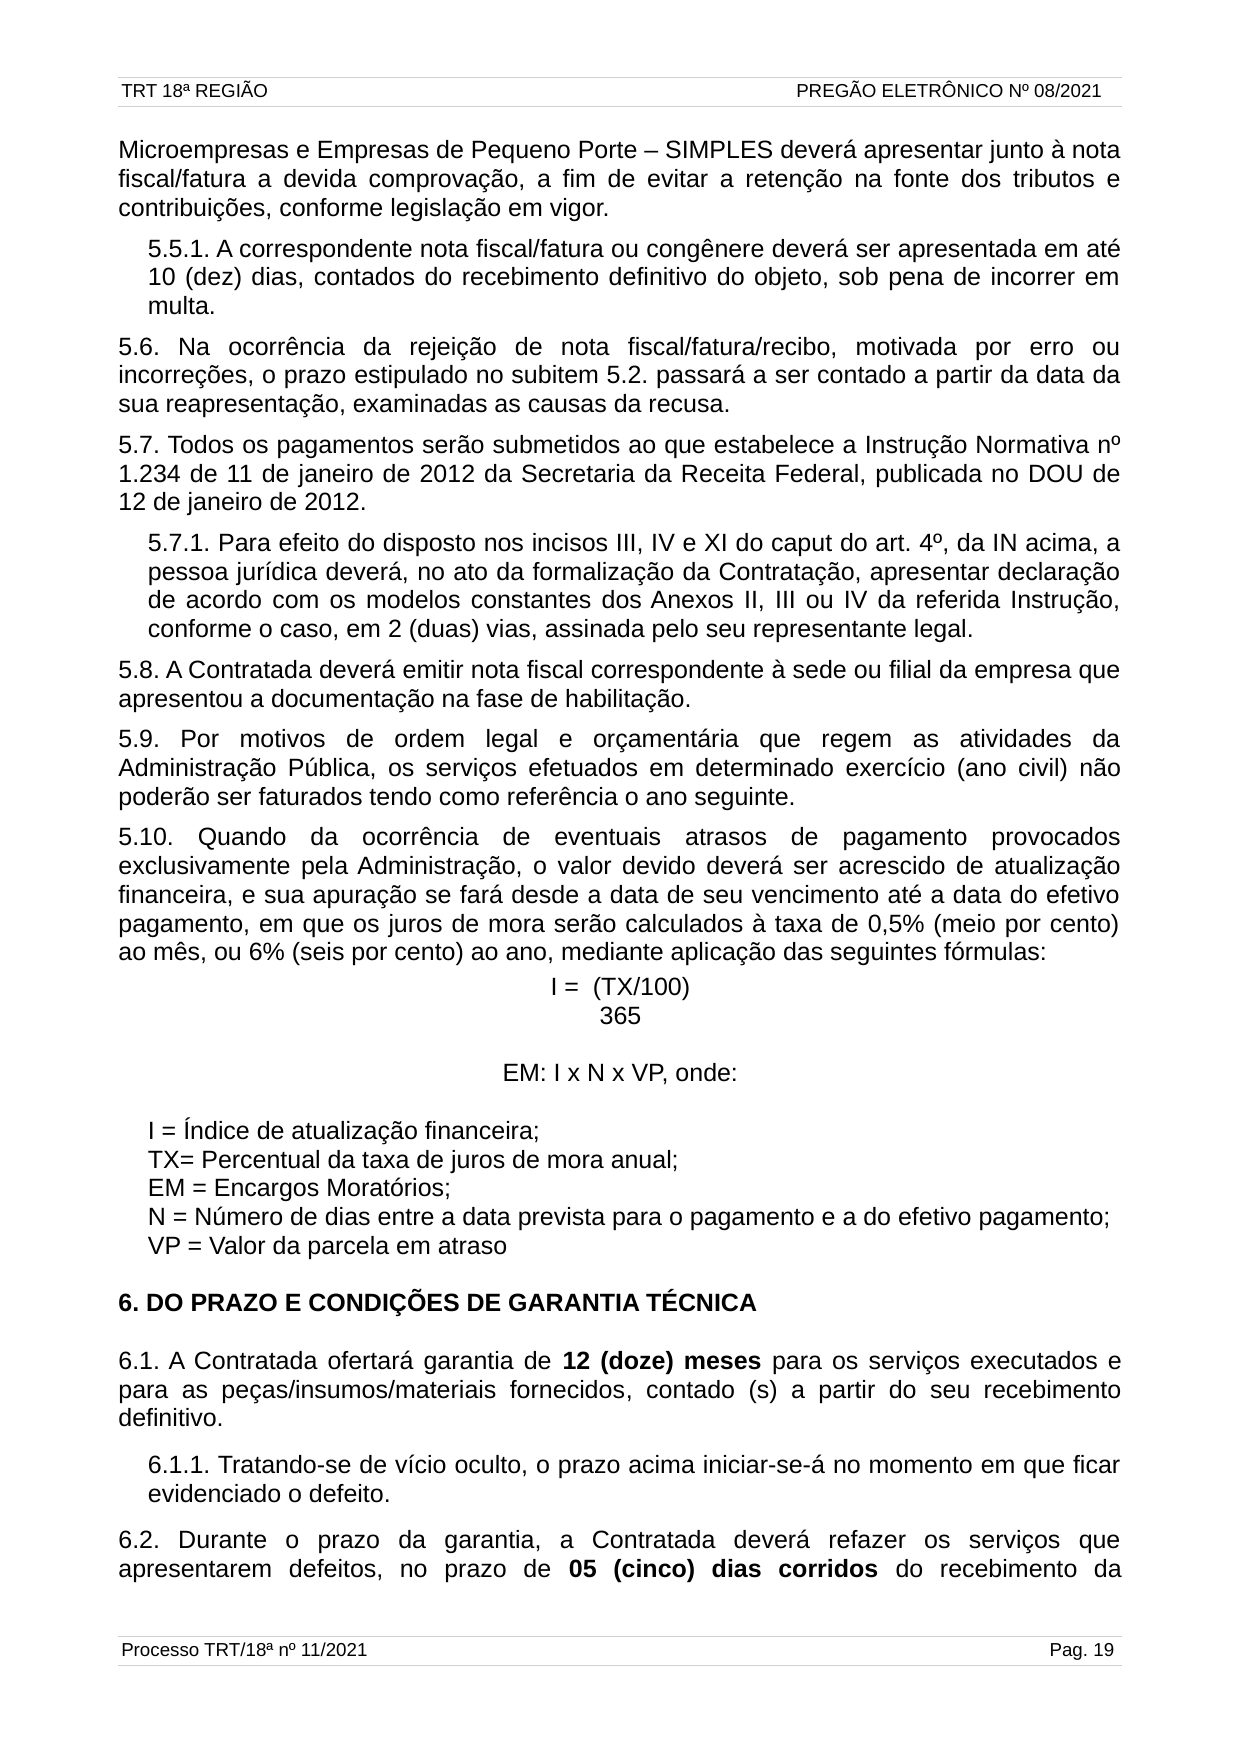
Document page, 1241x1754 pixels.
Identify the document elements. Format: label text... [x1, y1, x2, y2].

text VP = Valor da parcela em atraso [148, 1231, 1122, 1259]
text Microempresas e Empresas de Pequeno Porte – SIMPLES deverá apresentar junto à nota fiscal/fatura a devida comprovação, a fim de evitar a retenção na fonte dos tributos e contribuições, conforme legislação em vigor. [118, 136, 1122, 222]
text 5.8. A Contratada deverá emitir nota fiscal correspondente à sede ou filial da empresa que apresentou a documentação na fase de habilitação. [118, 655, 1122, 712]
text 5.7. Todos os pagamentos serão submetidos ao que estabelece a Instrução Normativa nº 1.234 de 11 de janeiro de 2012 da Secretaria da Receita Federal, publicada no DOU de 12 de janeiro de 2012. [118, 430, 1122, 516]
text 6.1.1. Tratando-se de vício oculto, o prazo acima iniciar-se-á no momento em que ficar evidenciado o defeito. [148, 1450, 1122, 1507]
text 5.5.1. A correspondente nota fiscal/fatura ou congênere deverá ser apresentada em até 10 (dez) dias, contados do recebimento definitivo do objeto, sob pena de incorrer em multa. [148, 234, 1122, 320]
text 6. DO PRAZO E CONDIÇÕES DE GARANTIA TÉCNICA [118, 1288, 1122, 1317]
text 5.7.1. Para efeito do disposto nos incisos III, IV e XI do caput do art. 4º, da IN acima, a pessoa jurídica deverá, no ato da formalização da Contratação, apresentar declaração de acordo com os modelos constantes dos Anexos II, III ou IV da referida Instrução, conforme o caso, em 2 (duas) vias, assinada pelo seu representante legal. [148, 528, 1122, 643]
text 6.1. A Contratada ofertará garantia de 12 (doze) meses para os serviços executados e para as peças/insumos/materiais fornecidos, contado (s) a partir do seu recebimento definitivo. [118, 1346, 1122, 1432]
text 6.2. Durante o prazo da garantia, a Contratada deverá refazer os serviços que apresentarem defeitos, no prazo de 05 (cinco) dias corridos do recebimento da [118, 1525, 1122, 1582]
text I = (TX/100) [118, 972, 1122, 1001]
text 5.6. Na ocorrência da rejeição de nota fiscal/fatura/recibo, motivada por erro ou incorreções, o prazo estipulado no subitem 5.2. passará a ser contado a partir da data da sua reapresentação, examinadas as causas da recusa. [118, 332, 1122, 418]
text EM = Encargos Moratórios; [148, 1173, 1122, 1202]
text EM: I x N x VP, onde: [118, 1058, 1122, 1087]
text TX= Percentual da taxa de juros de mora anual; [148, 1144, 1122, 1173]
text 5.10. Quando da ocorrência de eventuais atrasos de pagamento provocados exclusivamente pela Administração, o valor devido deverá ser acrescido de atualização financeira, e sua apuração se fará desde a data de seu vencimento até a data do efetivo pagamento, em que os juros de mora serão calculados à taxa de 0,5% (meio por cento) ao mês, ou 6% (seis por cento) ao ano, mediante aplicação das seguintes fórmulas: [118, 822, 1122, 966]
text 5.9. Por motivos de ordem legal e orçamentária que regem as atividades da Administração Pública, os serviços efetuados em determinado exercício (ano civil) não poderão ser faturados tendo como referência o ano seguinte. [118, 724, 1122, 811]
text 365 [118, 1001, 1122, 1029]
text N = Número de dias entre a data prevista para o pagamento e a do efetivo pagamento; [148, 1202, 1122, 1231]
text I = Índice de atualização financeira; [148, 1116, 1122, 1144]
